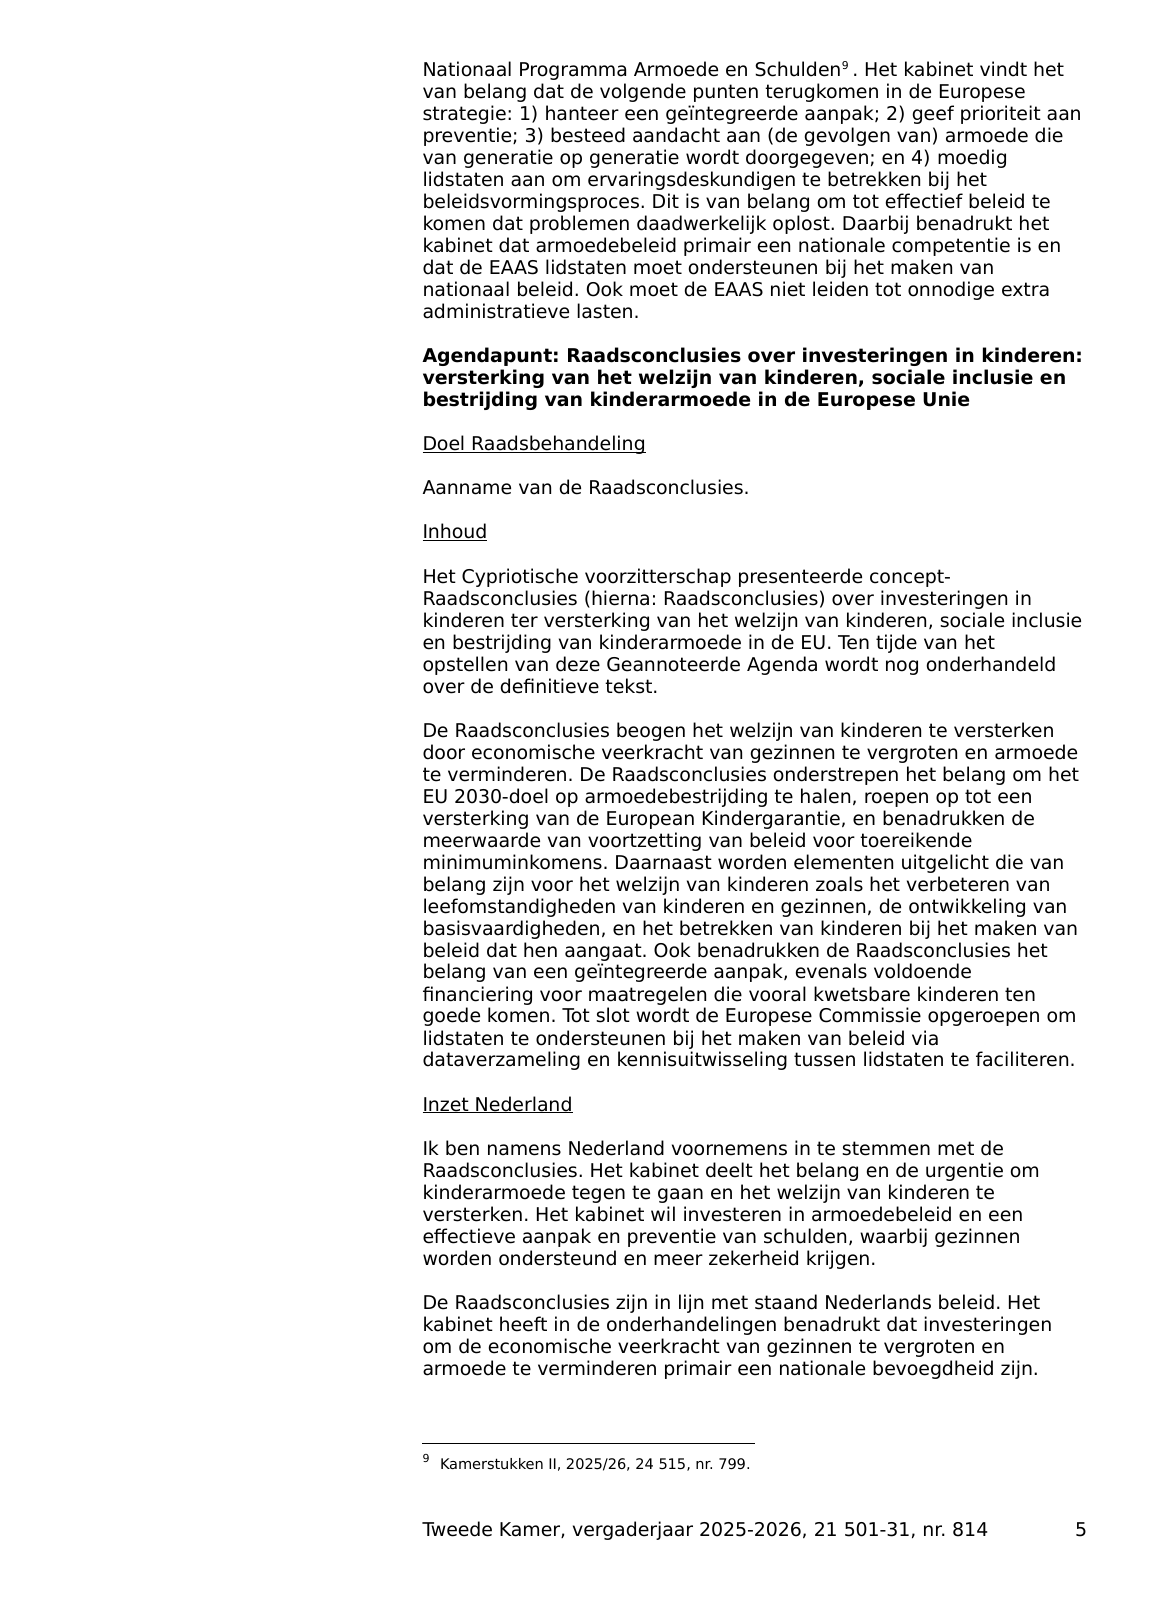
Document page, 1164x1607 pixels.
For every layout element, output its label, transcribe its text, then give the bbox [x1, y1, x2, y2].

subtitle Inzet Nederland [422, 1093, 1087, 1116]
text Ik ben namens Nederland voornemens in te stemmen met de Raadsconclusies. Het kabinet deelt het belang en de urgentie om kinderarmoede tegen te gaan en het welzijn van kinderen te versterken. Het kabinet wil investeren in armoedebeleid en een effectieve aanpak en preventie van schulden, waarbij gezinnen worden ondersteund en meer zekerheid krijgen. [422, 1138, 1087, 1269]
subtitle Agendapunt: Raadsconclusies over investeringen in kinderen: versterking van het welzijn van kinderen, sociale inclusie en bestrijding van kinderarmoede in de Europese Unie [422, 345, 1087, 411]
text De Raadsconclusies zijn in lijn met staand Nederlands beleid. Het kabinet heeft in de onderhandelingen benadrukt dat investeringen om de economische veerkracht van gezinnen te vergroten en armoede te verminderen primair een nationale bevoegdheid zijn. [422, 1292, 1087, 1380]
text Kamerstukken II, 2025/26, 24 515, nr. 799. [422, 1452, 1087, 1474]
text Nationaal Programma Armoede en Schulden. Het kabinet vindt het van belang dat de volgende punten terugkomen in de Europese strategie: 1) hanteer een geïntegreerde aanpak; 2) geef prioriteit aan preventie; 3) besteed aandacht aan (de gevolgen van) armoede die van generatie op generatie wordt doorgegeven; en 4) moedig lidstaten aan om ervaringsdeskundigen te betrekken bij het beleidsvormingsproces. Dit is van belang om tot effectief beleid te komen dat problemen daadwerkelijk oplost. Daarbij benadrukt het kabinet dat armoedebeleid primair een nationale competentie is en dat de EAAS lidstaten moet ondersteunen bij het maken van nationaal beleid. Ook moet de EAAS niet leiden tot onnodige extra administratieve lasten. [422, 59, 1087, 323]
subtitle Doel Raadsbehandeling [422, 433, 1087, 455]
text De Raadsconclusies beogen het welzijn van kinderen te versterken door economische veerkracht van gezinnen te vergroten en armoede te verminderen. De Raadsconclusies onderstrepen het belang om het EU 2030-doel op armoedebestrijding te halen, roepen op tot een versterking van de European Kindergarantie, en benadrukken de meerwaarde van voortzetting van beleid voor toereikende minimuminkomens. Daarnaast worden elementen uitgelicht die van belang zijn voor het welzijn van kinderen zoals het verbeteren van leefomstandigheden van kinderen en gezinnen, de ontwikkeling van basisvaardigheden, en het betrekken van kinderen bij het maken van beleid dat hen aangaat. Ook benadrukken de Raadsconclusies het belang van een geïntegreerde aanpak, evenals voldoende financiering voor maatregelen die vooral kwetsbare kinderen ten goede komen. Tot slot wordt de Europese Commissie opgeroepen om lidstaten te ondersteunen bij het maken van beleid via dataverzameling en kennisuitwisseling tussen lidstaten te faciliteren. [422, 720, 1087, 1071]
text Het Cypriotische voorzitterschap presenteerde concept-Raadsconclusies (hierna: Raadsconclusies) over investeringen in kinderen ter versterking van het welzijn van kinderen, sociale inclusie en bestrijding van kinderarmoede in de EU. Ten tijde van het opstellen van deze Geannoteerde Agenda wordt nog onderhandeld over de definitieve tekst. [422, 566, 1087, 697]
subtitle Inhoud [422, 521, 1087, 543]
text Aanname van de Raadsconclusies. [422, 477, 1087, 499]
